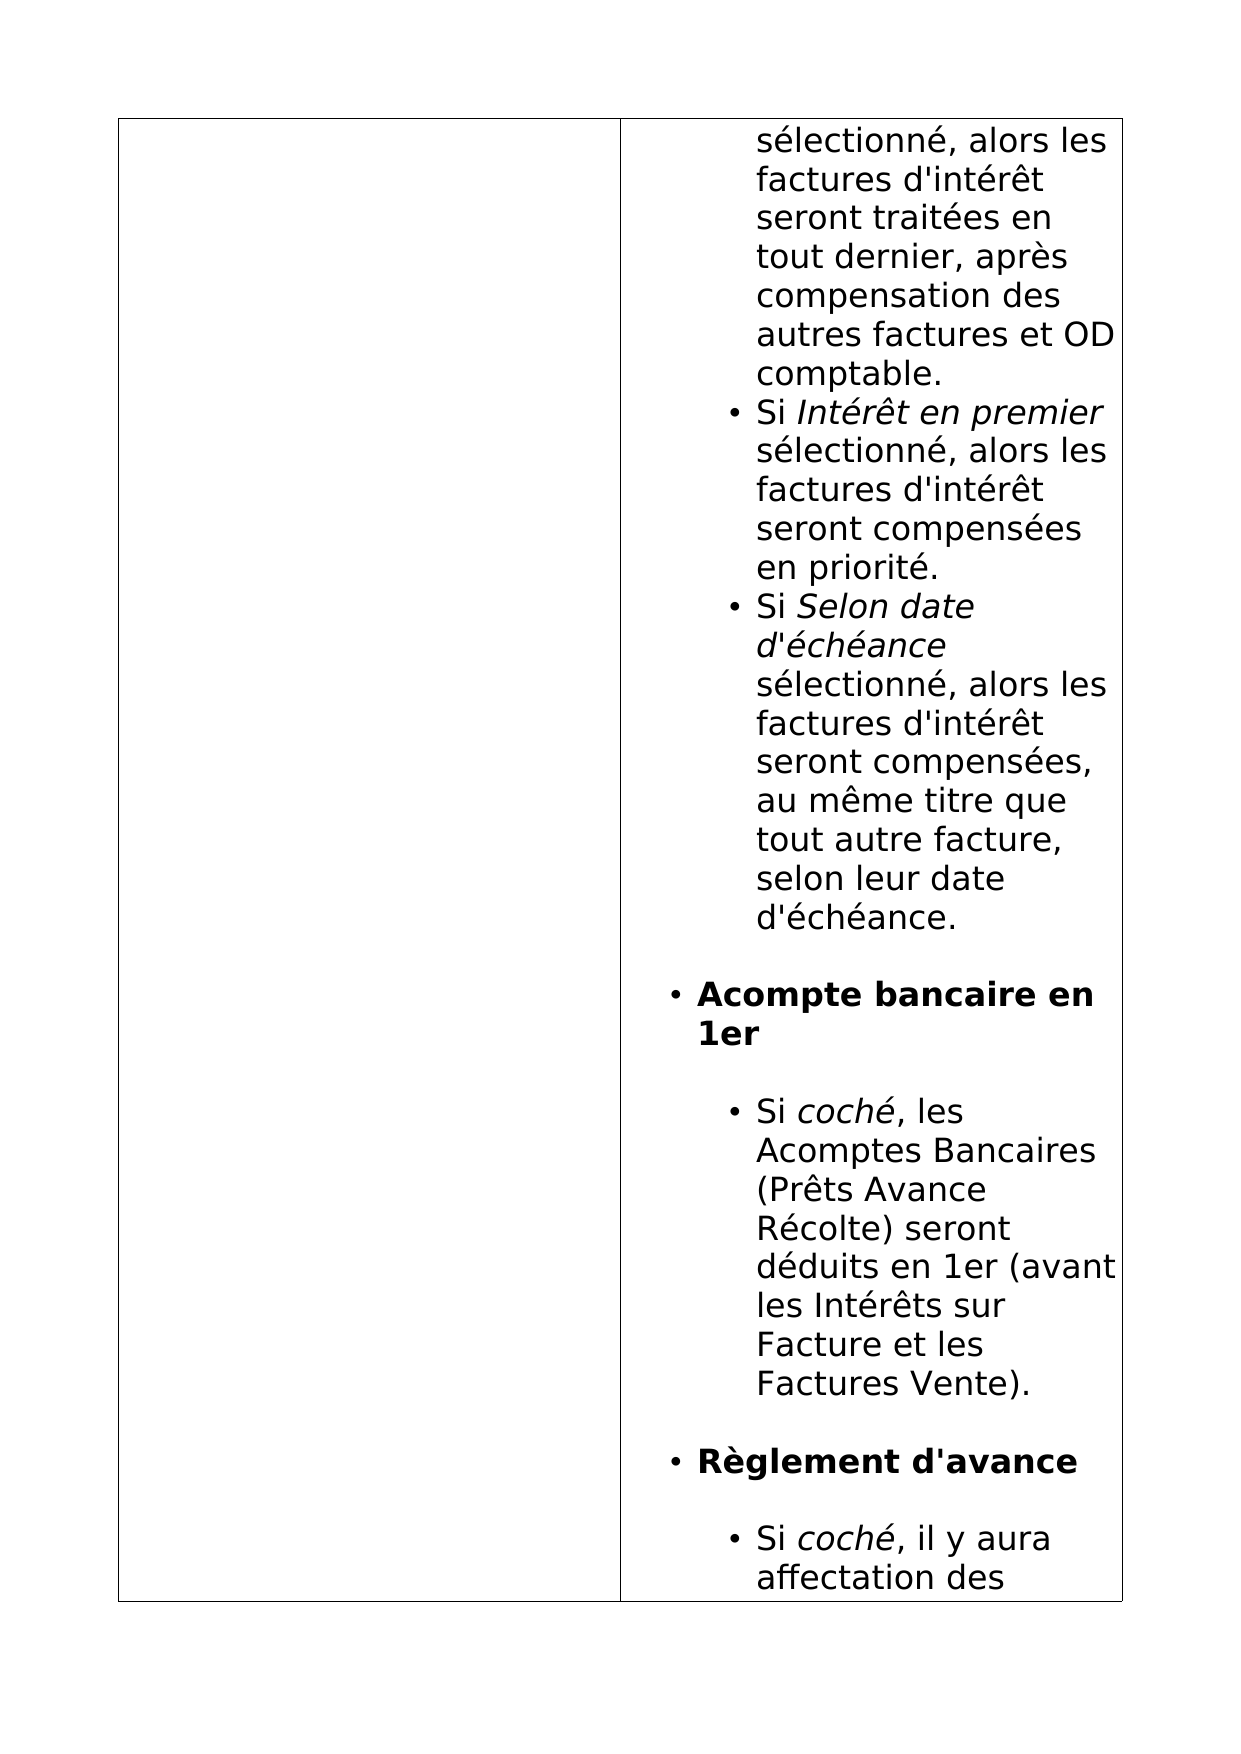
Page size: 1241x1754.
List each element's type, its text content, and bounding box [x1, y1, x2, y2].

table_header Type de Tiers / Tiers Filtre multi-sélection. Mode de paiement Sélection des pièces à payer en fonction du mode de paiement choisi. ATC Filtre multi-sélection sur l'ATC Principal de la fiche Tiers. Tmt des avoirs Le champ Compensable dans la fiche Tiers (Appro et/ou Céréale → Facturation) doit être au préalable activé. Si coché, les avoirs vente et les avoirs bordereau apport seront déduits du paiement. Si décoché, aucun avoir ne sera pris en compte. Intérêt en 1er Si Intérêt en dernier sélectionné, alors les factures d'intérêt seront traitées en tout dernier, après compensation des autres factures et OD comptable. Si Intérêt en premier sélectionné, alors les factures d'intérêt seront compensées en priorité. Si Selon date d'échéance sélectionné, alors les factures d'intérêt seront compensées, au même titre que tout autre facture, selon leur date d'échéance. Acompte bancaire en 1er Si coché, les Acomptes Bancaires (Prêts Avance Récolte) seront déduits en 1er (avant les Intérêts sur Facture et les Factures Vente). Règlement d'avance Si coché, il y aura affectation des règlements non affectés dans la pièce de paiement qui va être générée afin que ces règlements soient pris en compte dans la facture. Si décoché, les règlements non affectés ne seront pas pris en compte. Paiement d'avance Si coché, il y aura affectation des paiements non affectés dans la pièce de paiement qui va être générée afin que ces paiements soient déduits de la facture. Si décoché, les paiements non affectés ne seront pas pris en compte. Déduction acompte global Si coché, alors le traitement déduit automatiquement le montant des pièces d'acompte global (non affectées à un contrat), des paiements à effectuer. Compte bancaire céréale de sélection Permet de filtrer par rapport à la banque de sélection de paiement auto saisi dans la fiche Tiers. Facultatif. Compte bancaire céréale de paiement Compte de Banque qui sera débité pour les pièces en activité céréale. Compte bancaire appro Compte de Banque qui sera débité pour les pièces en activité appro. Éch. mini / limite des pièces à payer: Permet de filtrer les pièces à payer, en fonction de la date d’échéance contenue dans la pièce. Éch. limite des pièces à compenser Date d’échéance maxi des pièces qui vont être compensées en automatique, si le paramétrage de compensation auto est prévu dans la fiche du tiers. Limite crédit céréale / Limite crédit appro Renseigner : La limite de crédit disponible de la banque, si une seule banque de paiement. La limite globale sur l'ensemble des banques, si plusieurs banques de paiement. Faire suivre ce traitement de celui de répartition des banques. Date du paiement Date de pièce, des pièces de paiement. Paiement regroupé Si coché: les pièces de la sélection seront regroupées en un seul paiement. Si décoché: les pièces à payer, de la sélection, génèreront une pièce de paiement par date d'échéance. Date de valeur Cette date de valeur est stockée dans la pièce de paiement et sera utilisée lors du traitement de Remise en banque si NB_jours/échéance non rempli. ou Valeur = échéance / Nb jours/échéance Si coché, la date de valeur, calculée dans la pièce de paiement, est égale à la date d’échéance de la facture augmentée du nombre de jours paramétré dans le champ. Motif du paiement Le motif sélectionné est alors renseigné dans le fichier XML de la remise en banque SEPA transmis aux banques, dans le détail des paiements correspondant à la remise en banque. Si rien n'est renseigné, le numéro de pièce correspondant est repris en tant que motif du paiement. Capital ATTENTION : ce paramètre n'apparait que si l'entité administrative est une coopérative. Si coché, les pièces issues des différents traitements du capital (les pièces sur ristournes, les OD sur intérêt, les intérêt/ristourne à reverser, ….) sont prises en compte. Activité Visible si Capital coché. Sélectionner l'activité concernée par les pièces issues des traitements de capital. Si Activité est non renseigné alors on peut choisir LE groupe d'activité à traiter. [621, 119, 1122, 1601]
table_header [119, 119, 620, 1601]
